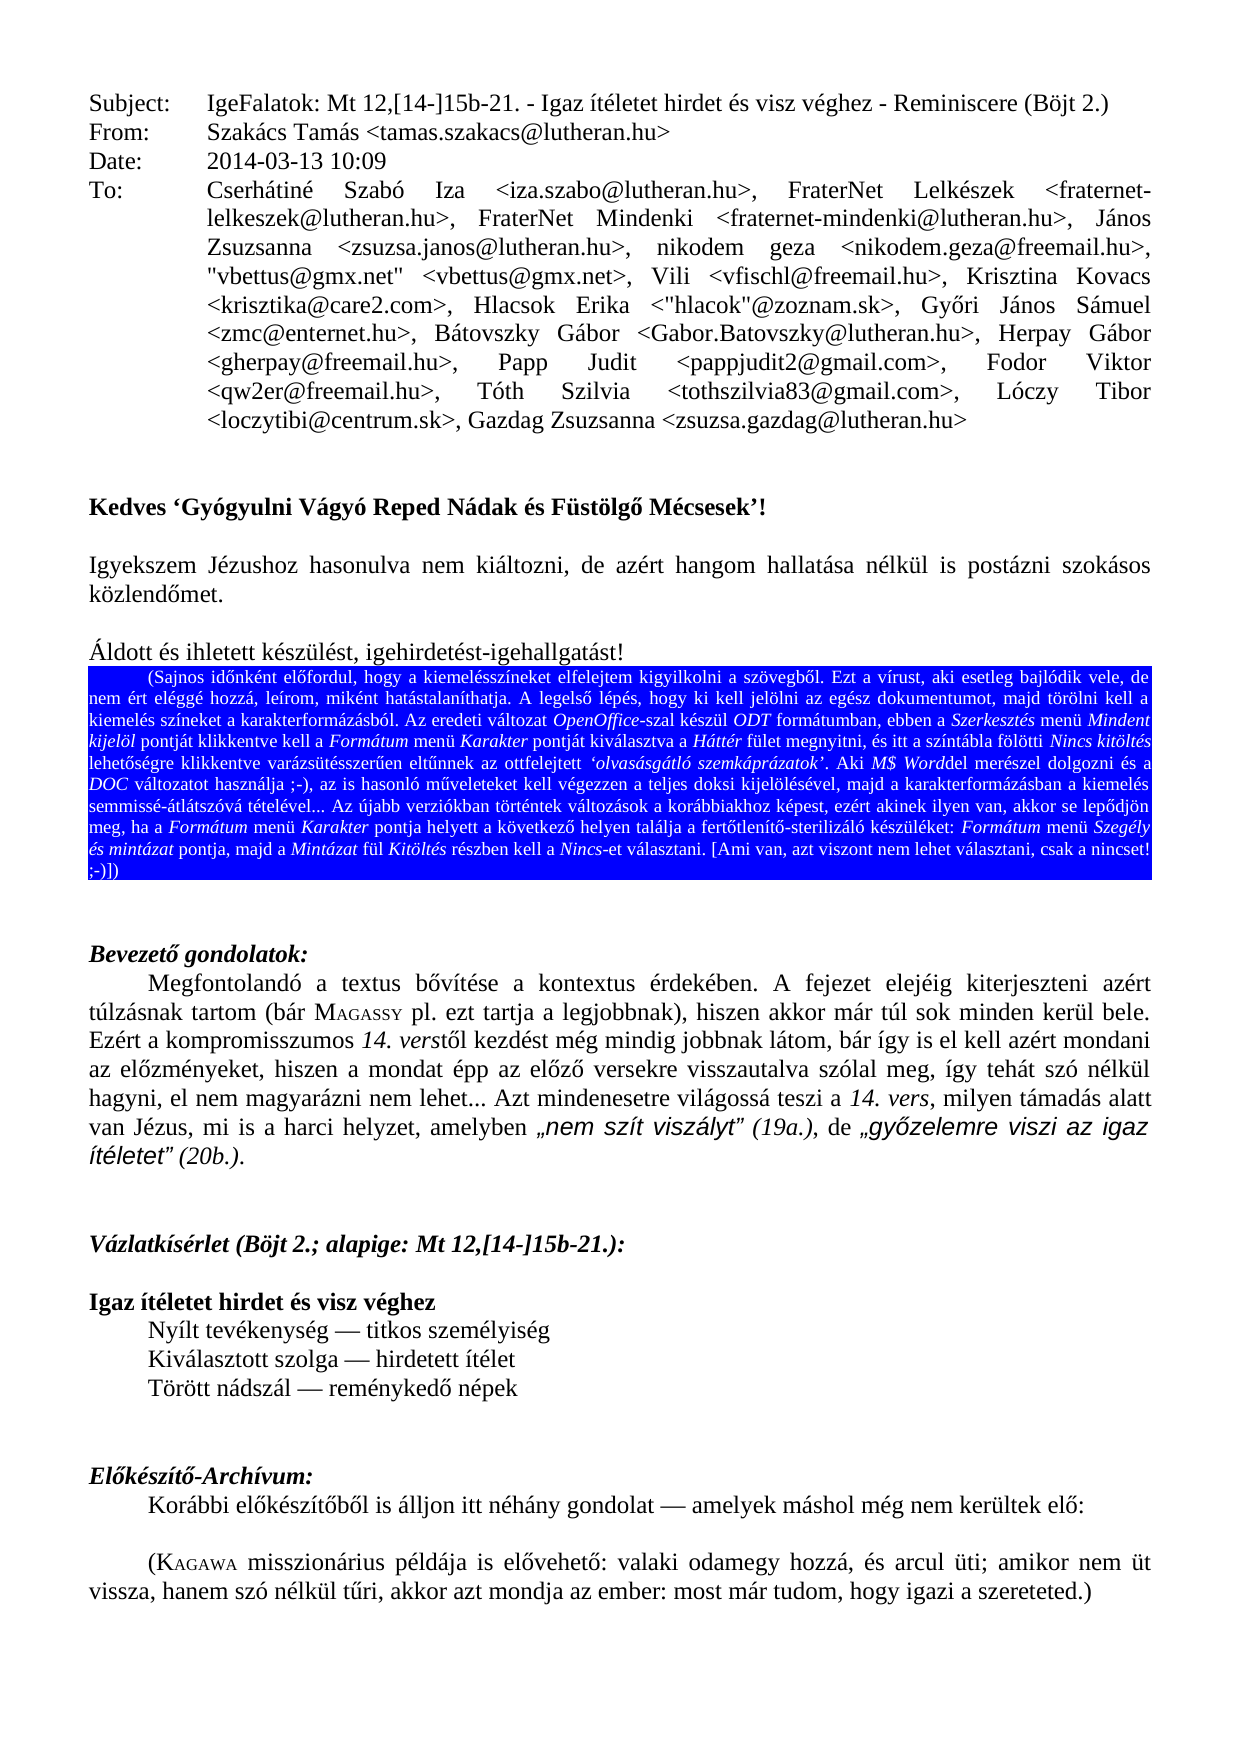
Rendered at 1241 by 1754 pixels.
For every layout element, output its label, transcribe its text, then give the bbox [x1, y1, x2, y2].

text From: Szakács Tamás <tamas.szakacs@lutheran.hu> [88, 117, 1152, 146]
text Előkészítő-Archívum: [88, 1461, 1152, 1490]
text Áldott és ihletett készülést, igehirdetést-igehallgatást! [88, 637, 1152, 666]
text Bevezető gondolatok: [88, 939, 1152, 968]
text (Kagawa misszionárius példája is elővehető: valaki odamegy hozzá, és arcul üti; amikor nem üt vissza, hanem szó nélkül tűri, akkor azt mondja az ember: most már tudom, hogy igazi a szereteted.) [88, 1547, 1152, 1605]
text Korábbi előkészítőből is álljon itt néhány gondolat ― amelyek máshol még nem kerültek elő: [88, 1490, 1152, 1518]
text Kiválasztott szolga ― hirdetett ítélet [88, 1344, 1152, 1373]
text Subject: IgeFalatok: Mt 12,[14-]15b-21. - Igaz ítéletet hirdet és visz véghez - Reminiscere (Böjt 2.) [88, 88, 1152, 117]
text Date: 2014-03-13 10:09 [88, 146, 1152, 175]
text (Sajnos időnként előfordul, hogy a kiemelésszíneket elfelejtem kigyilkolni a szövegből. Ezt a vírust, aki esetleg bajlódik vele, de nem ért eléggé hozzá, leírom, miként hatástalaníthatja. A legelső lépés, hogy ki kell jelölni az egész dokumentumot, majd törölni kell a kiemelés színeket a karakterformázásból. Az eredeti változat OpenOffice-szal készül ODT formátumban, ebben a Szerkesztés menü Mindent kijelöl pontját klikkentve kell a Formátum menü Karakter pontját kiválasztva a Háttér fület megnyitni, és itt a színtábla fölötti Nincs kitöltés lehetőségre klikkentve varázsütésszerűen eltűnnek az ottfelejtett ‘olvasásgátló szemkáprázatok’. Aki M$ Worddel merészel dolgozni és a DOC változatot használja ;‑), az is hasonló műveleteket kell végezzen a teljes doksi kijelölésével, majd a karakterformázásban a kiemelés semmissé-átlátszóvá tételével... Az újabb verziókban történtek változások a korábbiakhoz képest, ezért akinek ilyen van, akkor se lepődjön meg, ha a Formátum menü Karakter pontja helyett a következő helyen találja a fertőtlenítő-sterilizáló készüléket: Formátum menü Szegély és mintázat pontja, majd a Mintázat fül Kitöltés részben kell a Nincs-et választani. [Ami van, azt viszont nem lehet választani, csak a nincset! ;‑)]) [88, 666, 1152, 880]
text Igyekszem Jézushoz hasonulva nem kiáltozni, de azért hangom hallatása nélkül is postázni szokásos közlendőmet. [88, 550, 1152, 607]
subtitle Kedves ‘Gyógyulni Vágyó Reped Nádak és Füstölgő Mécsesek’! [88, 492, 1152, 521]
text To: Cserhátiné Szabó Iza <iza.szabo@lutheran.hu>, FraterNet Lelkészek <fraternet-lelkeszek@lutheran.hu>, FraterNet Mindenki <fraternet-mindenki@lutheran.hu>, János Zsuzsanna <zsuzsa.janos@lutheran.hu>, nikodem geza <nikodem.geza@freemail.hu>, "vbettus@gmx.net" <vbettus@gmx.net>, Vili <vfischl@freemail.hu>, Krisztina Kovacs <krisztika@care2.com>, Hlacsok Erika <"hlacok"@zoznam.sk>, Győri János Sámuel <zmc@enternet.hu>, Bátovszky Gábor <Gabor.Batovszky@lutheran.hu>, Herpay Gábor <gherpay@freemail.hu>, Papp Judit <pappjudit2@gmail.com>, Fodor Viktor <qw2er@freemail.hu>, Tóth Szilvia <tothszilvia83@gmail.com>, Lóczy Tibor <loczytibi@centrum.sk>, Gazdag Zsuzsanna <zsuzsa.gazdag@lutheran.hu> [88, 175, 1152, 433]
text Vázlatkísérlet (Böjt 2.; alapige: Mt 12,[14-]15b-21.): [88, 1229, 1152, 1257]
text Törött nádszál ― reménykedő népek [88, 1373, 1152, 1402]
text Megfontolandó a textus bővítése a kontextus érdekében. A fejezet elejéig kiterjeszteni azért túlzásnak tartom (bár Magassy pl. ezt tartja a legjobbnak), hiszen akkor már túl sok minden kerül bele. Ezért a kompromisszumos 14. verstől kezdést még mindig jobbnak látom, bár így is el kell azért mondani az előzményeket, hiszen a mondat épp az előző versekre visszautalva szólal meg, így tehát szó nélkül hagyni, el nem magyarázni nem lehet... Azt mindenesetre világossá teszi a 14. vers, milyen támadás alatt van Jézus, mi is a harci helyzet, amelyben „nem szít viszályt” (19a.), de „győzelemre viszi az igaz ítéletet” (20b.). [88, 968, 1152, 1169]
text Igaz ítéletet hirdet és visz véghez [88, 1287, 1152, 1316]
text Nyílt tevékenység ― titkos személyiség [88, 1316, 1152, 1344]
